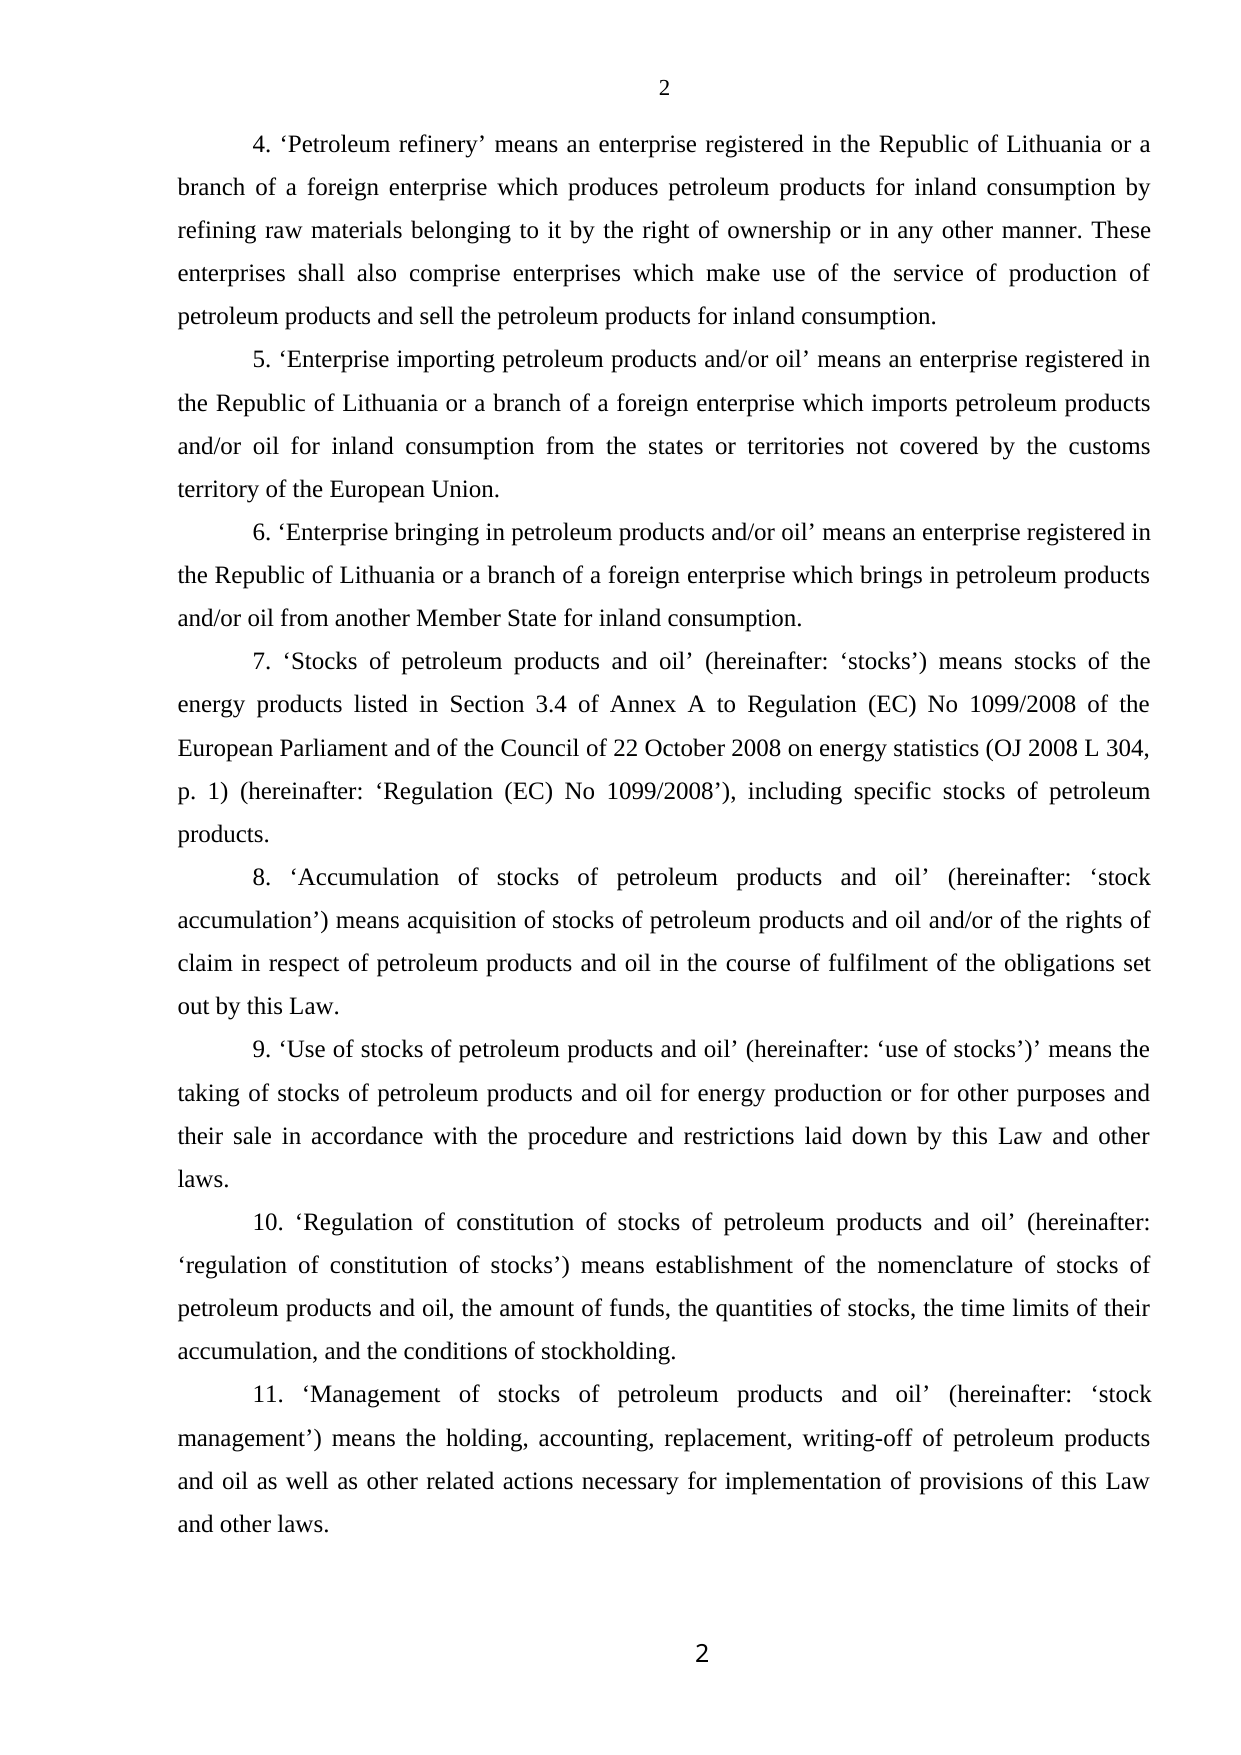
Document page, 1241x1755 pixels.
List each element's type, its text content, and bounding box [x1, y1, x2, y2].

text 6. ‘Enterprise bringing in petroleum products and/or oil’ means an enterprise registered in the Republic of Lithuania or a branch of a foreign enterprise which brings in petroleum products and/or oil from another Member State for inland consumption. [177, 517, 1152, 632]
text 4. ‘Petroleum refinery’ means an enterprise registered in the Republic of Lithuania or a branch of a foreign enterprise which produces petroleum products for inland consumption by refining raw materials belonging to it by the right of ownership or in any other manner. These enterprises shall also comprise enterprises which make use of the service of production of petroleum products and sell the petroleum products for inland consumption. [177, 129, 1152, 330]
text 5. ‘Enterprise importing petroleum products and/or oil’ means an enterprise registered in the Republic of Lithuania or a branch of a foreign enterprise which imports petroleum products and/or oil for inland consumption from the states or territories not covered by the customs territory of the European Union. [177, 344, 1152, 503]
text 11. ‘Management of stocks of petroleum products and oil’ (hereinafter: ‘stock management’) means the holding, accounting, replacement, writing-off of petroleum products and oil as well as other related actions necessary for implementation of provisions of this Law and other laws. [177, 1379, 1152, 1538]
text 9. ‘Use of stocks of petroleum products and oil’ (hereinafter: ‘use of stocks’)’ means the taking of stocks of petroleum products and oil for energy production or for other purposes and their sale in accordance with the procedure and restrictions laid down by this Law and other laws. [177, 1034, 1152, 1193]
text 10. ‘Regulation of constitution of stocks of petroleum products and oil’ (hereinafter: ‘regulation of constitution of stocks’) means establishment of the nomenclature of stocks of petroleum products and oil, the amount of funds, the quantities of stocks, the time limits of their accumulation, and the conditions of stockholding. [177, 1207, 1152, 1365]
text 7. ‘Stocks of petroleum products and oil’ (hereinafter: ‘stocks’) means stocks of the energy products listed in Section 3.4 of Annex A to Regulation (EC) No 1099/2008 of the European Parliament and of the Council of 22 October 2008 on energy statistics (OJ 2008 L 304, p. 1) (hereinafter: ‘Regulation (EC) No 1099/2008’), including specific stocks of petroleum products. [177, 646, 1152, 848]
text 8. ‘Accumulation of stocks of petroleum products and oil’ (hereinafter: ‘stock accumulation’) means acquisition of stocks of petroleum products and oil and/or of the rights of claim in respect of petroleum products and oil in the course of fulfilment of the obligations set out by this Law. [177, 862, 1152, 1020]
